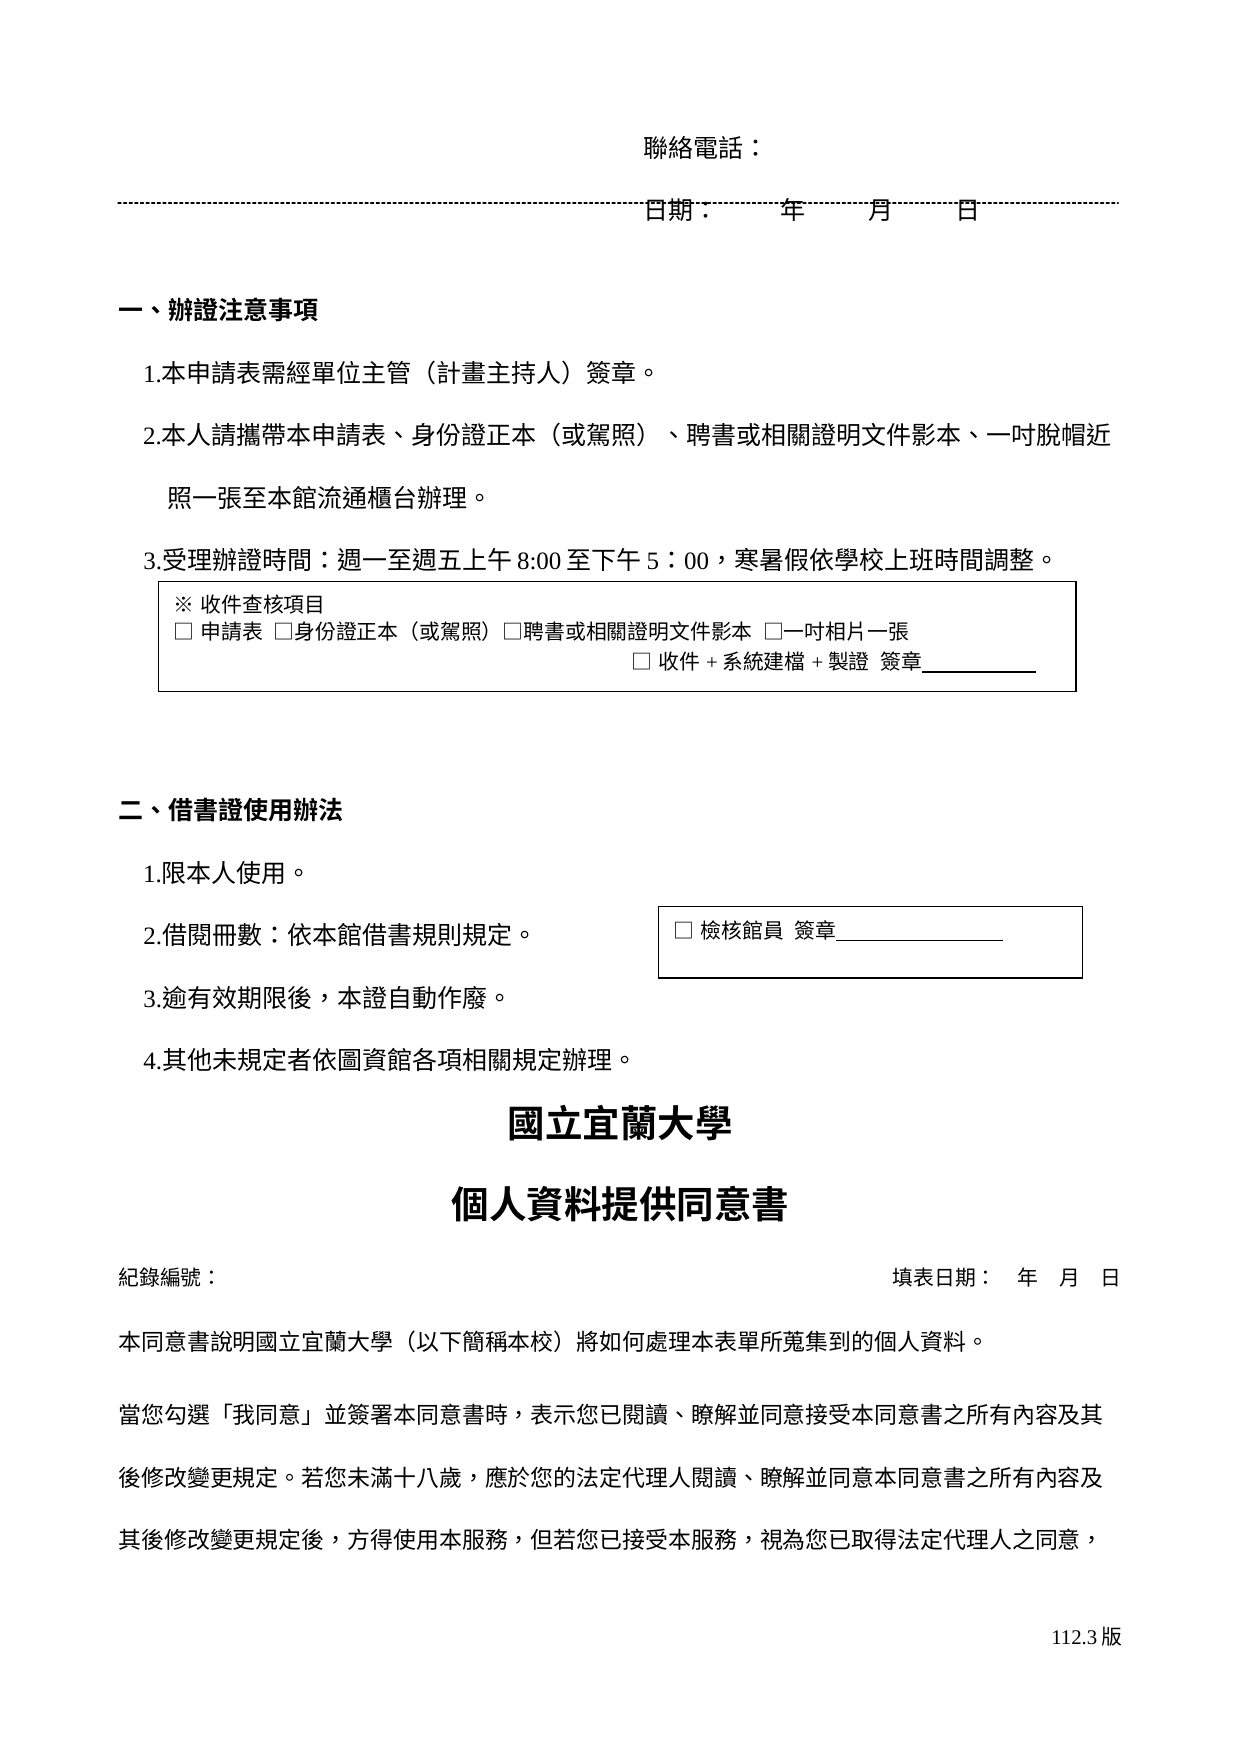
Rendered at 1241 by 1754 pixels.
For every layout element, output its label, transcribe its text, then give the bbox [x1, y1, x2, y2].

text 1.限本人使用。 [118, 829, 1122, 892]
text 當您勾選「我同意」並簽署本同意書時，表示您已閱讀、瞭解並同意接受本同意書之所有內容及其後修改變更規定。若您未滿十八歲，應於您的法定代理人閱讀、瞭解並同意本同意書之所有內容及其後修改變更規定後，方得使用本服務，但若您已接受本服務，視為您已取得法定代理人之同意， [118, 1372, 1122, 1560]
text 二、借書證使用辦法 [118, 767, 1122, 829]
text 一、辦證注意事項 [118, 267, 1122, 329]
text 3.逾有效期限後，本證自動作廢。 [118, 954, 1122, 1017]
text 個人資料提供同意書 [118, 1161, 1122, 1223]
text 1.本申請表需經單位主管（計畫主持人）簽章。 [143, 329, 1122, 392]
text 日期： 年 月 日 [118, 167, 1122, 229]
text 2.本人請攜帶本申請表、身份證正本（或駕照）、聘書或相關證明文件影本、一吋脫帽近照一張至本館流通櫃台辦理。 [143, 392, 1122, 517]
text 聯絡電話： [118, 104, 1122, 167]
text 紀錄編號： 填表日期： 年 月 日 [118, 1261, 1122, 1291]
text 2.借閱冊數：依本館借書規則規定。 [118, 892, 1122, 954]
text 4.其他未規定者依圖資館各項相關規定辦理。 [118, 1017, 1122, 1079]
text 國立宜蘭大學 [118, 1079, 1122, 1142]
text 3.受理辦證時間：週一至週五上午8:00至下午5：00，寒暑假依學校上班時間調整。 [143, 517, 1122, 579]
text 本同意書說明國立宜蘭大學（以下簡稱本校）將如何處理本表單所蒐集到的個人資料。 [118, 1298, 1122, 1361]
